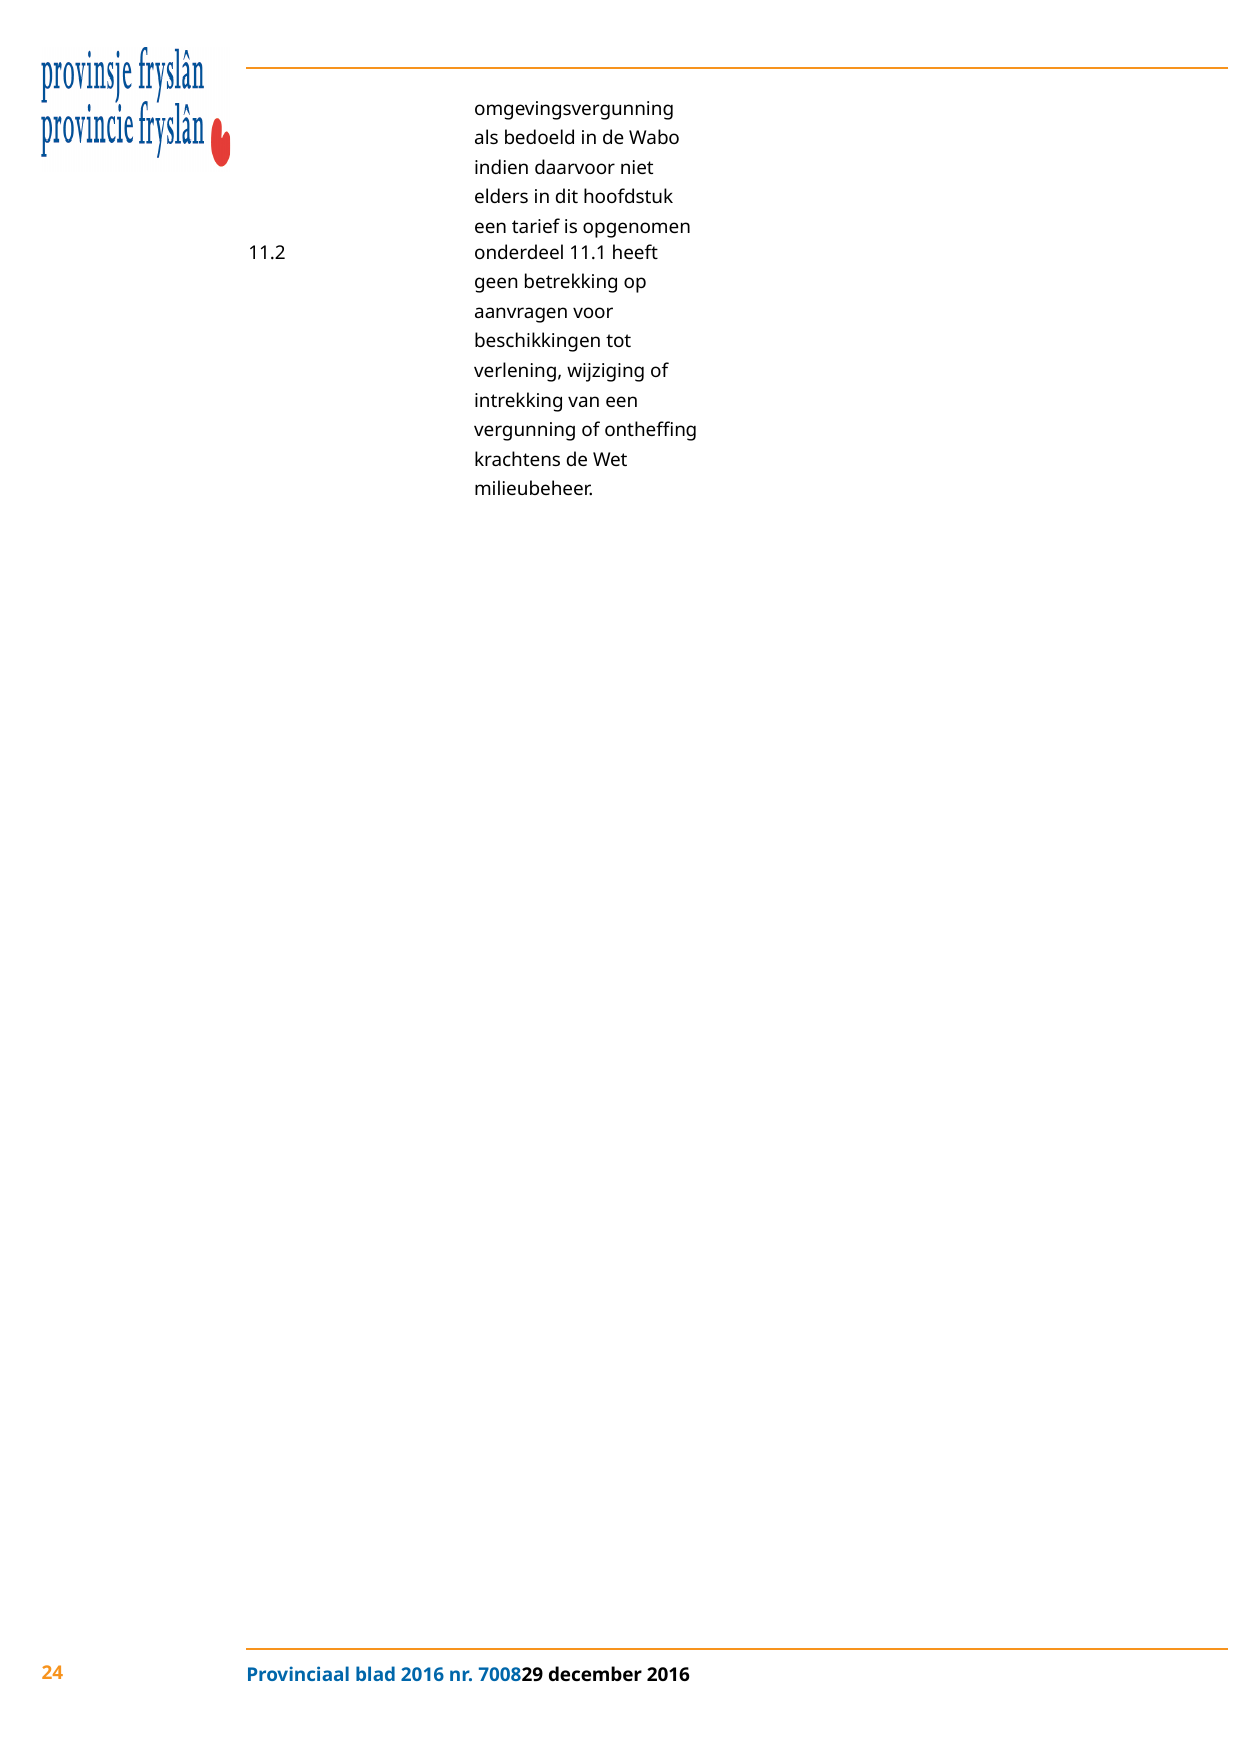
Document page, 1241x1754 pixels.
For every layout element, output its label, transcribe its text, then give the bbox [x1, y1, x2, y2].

table_cell onderdeel 11.1 heeft geen betrekking op aanvragen voor beschikkingen tot verlening, wijziging of intrekking van een vergunning of ontheffing krachtens de Wet milieubeheer. [474, 239, 700, 501]
table_cell [700, 95, 926, 239]
table_cell omgevingsvergunning als bedoeld in de Wabo indien daarvoor niet elders in dit hoofdstuk een tarief is opgenomen [474, 95, 700, 239]
picture [41, 47, 231, 172]
table_cell [248, 95, 474, 239]
table_cell 11.2 [248, 239, 474, 501]
table_cell [926, 239, 1152, 501]
table_cell [700, 239, 926, 501]
table_cell [926, 95, 1152, 239]
